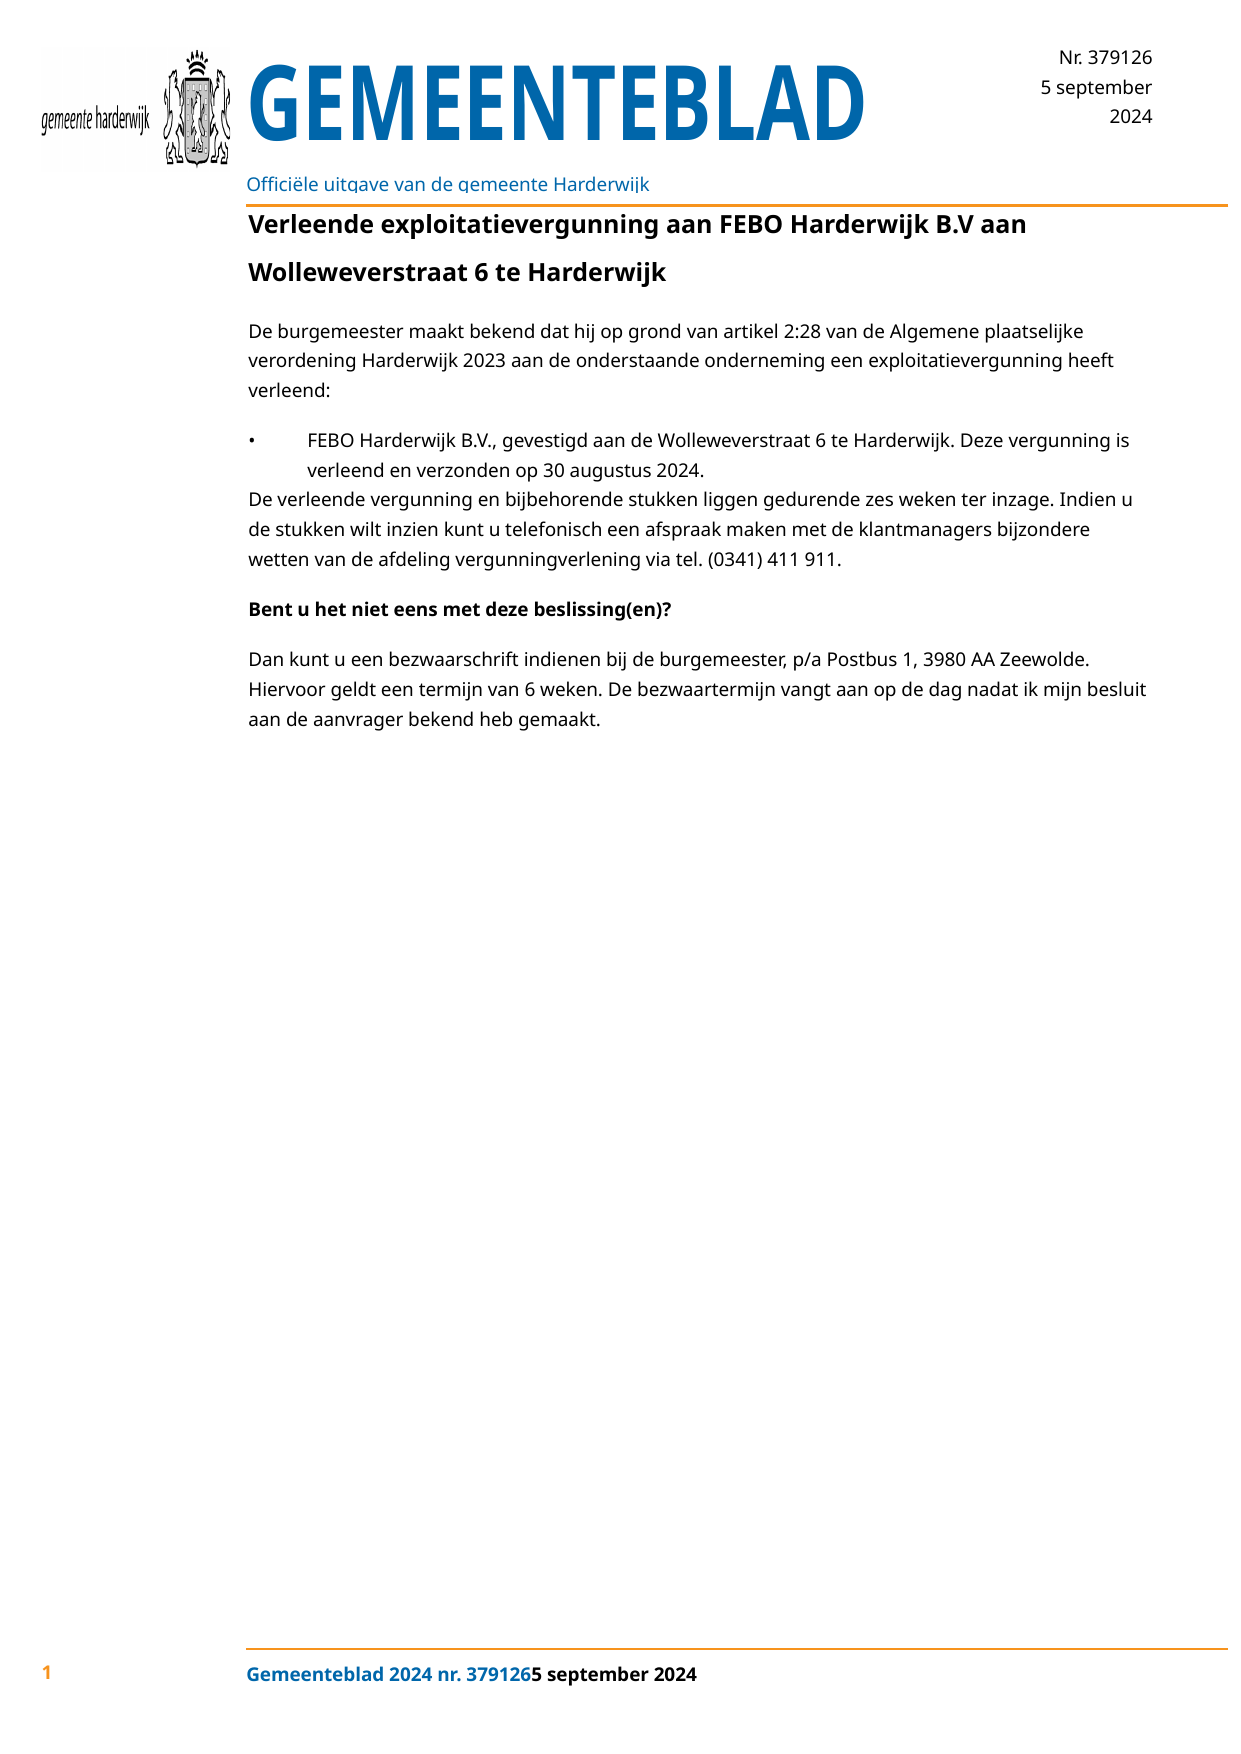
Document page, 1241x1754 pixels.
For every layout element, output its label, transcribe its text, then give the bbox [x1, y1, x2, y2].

text De burgemeester maakt bekend dat hij op grond van artikel 2:28 van de Algemene plaatselijke verordening Harderwijk 2023 aan de onderstaande onderneming een exploitatievergunning heeft verleend: [248, 318, 1152, 403]
text Bent u het niet eens met deze beslissing(en)? [248, 596, 1152, 622]
text Dan kunt u een bezwaarschrift indienen bij de burgemeester, p/a Postbus 1, 3980 AA Zeewolde. Hiervoor geldt een termijn van 6 weken. De bezwaartermijn vangt aan op de dag nadat ik mijn besluit aan de aanvrager bekend heb gemaakt. [248, 647, 1152, 732]
text Verleende exploitatievergunning aan FEBO Harderwijk B.V aan Wolleweverstraat 6 te Harderwijk [248, 207, 1152, 288]
picture [41, 47, 231, 172]
text De verleende vergunning en bijbehorende stukken liggen gedurende zes weken ter inzage. Indien u de stukken wilt inzien kunt u telefonisch een afspraak maken met de klantmanagers bijzondere wetten van de afdeling vergunningverlening via tel. (0341) 411 911. [248, 487, 1152, 572]
list FEBO Harderwijk B.V., gevestigd aan de Wolleweverstraat 6 te Harderwijk. Deze vergunning is verleend en verzonden op 30 augustus 2024. [248, 427, 1152, 483]
